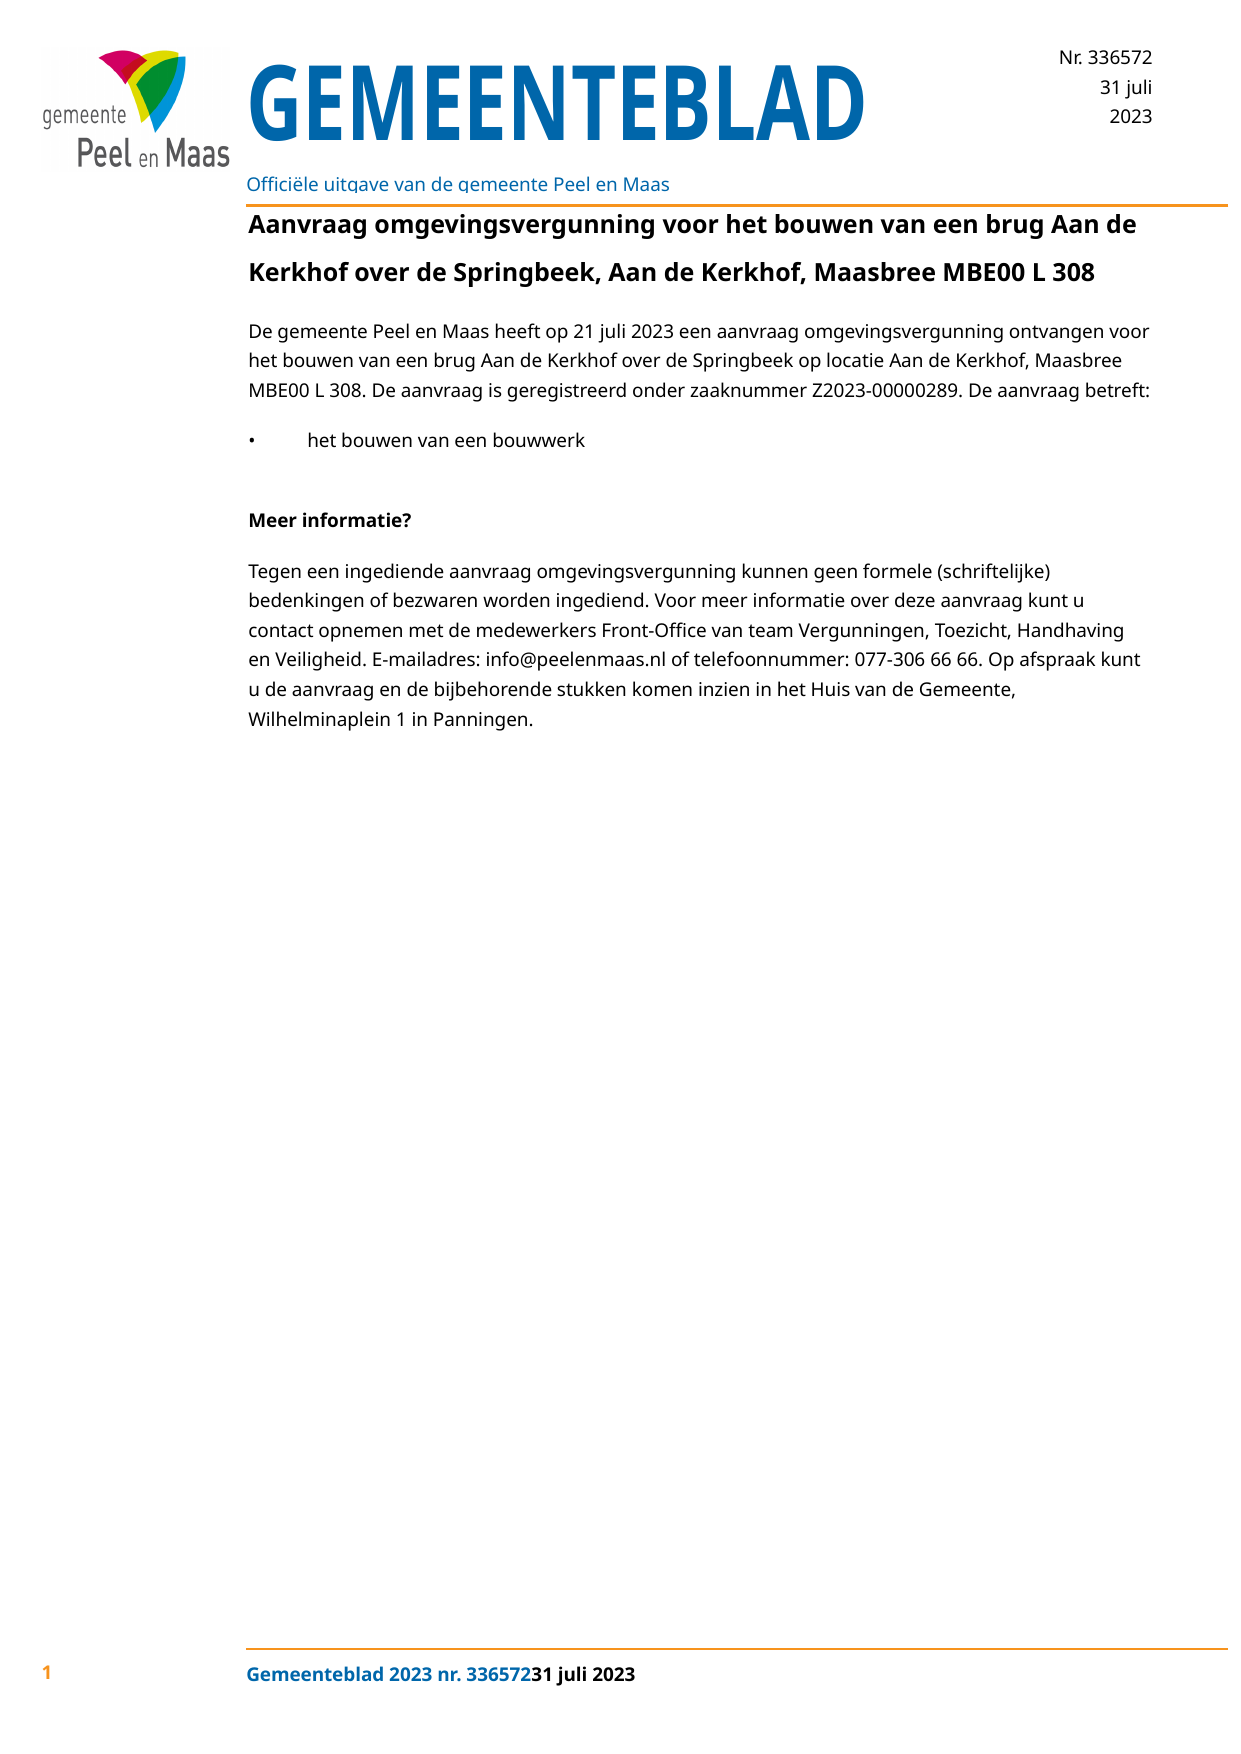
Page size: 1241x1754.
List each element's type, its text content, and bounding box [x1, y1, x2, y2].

picture [41, 47, 231, 172]
text Meer informatie? [248, 507, 1152, 533]
text Tegen een ingediende aanvraag omgevingsvergunning kunnen geen formele (schriftelijke) bedenkingen of bezwaren worden ingediend. Voor meer informatie over deze aanvraag kunt u contact opnemen met de medewerkers Front-Office van team Vergunningen, Toezicht, Handhaving en Veiligheid. E-mailadres: info@peelenmaas.nl of telefoonnummer: 077-306 66 66. Op afspraak kunt u de aanvraag en de bijbehorende stukken komen inzien in het Huis van de Gemeente, Wilhelminaplein 1 in Panningen. [248, 558, 1152, 732]
text Aanvraag omgevingsvergunning voor het bouwen van een brug Aan de Kerkhof over de Springbeek, Aan de Kerkhof, Maasbree MBE00 L 308 [248, 207, 1152, 288]
list het bouwen van een bouwwerk [248, 427, 1152, 453]
text De gemeente Peel en Maas heeft op 21 juli 2023 een aanvraag omgevingsvergunning ontvangen voor het bouwen van een brug Aan de Kerkhof over de Springbeek op locatie Aan de Kerkhof, Maasbree MBE00 L 308. De aanvraag is geregistreerd onder zaaknummer Z2023-00000289. De aanvraag betreft: [248, 318, 1152, 403]
